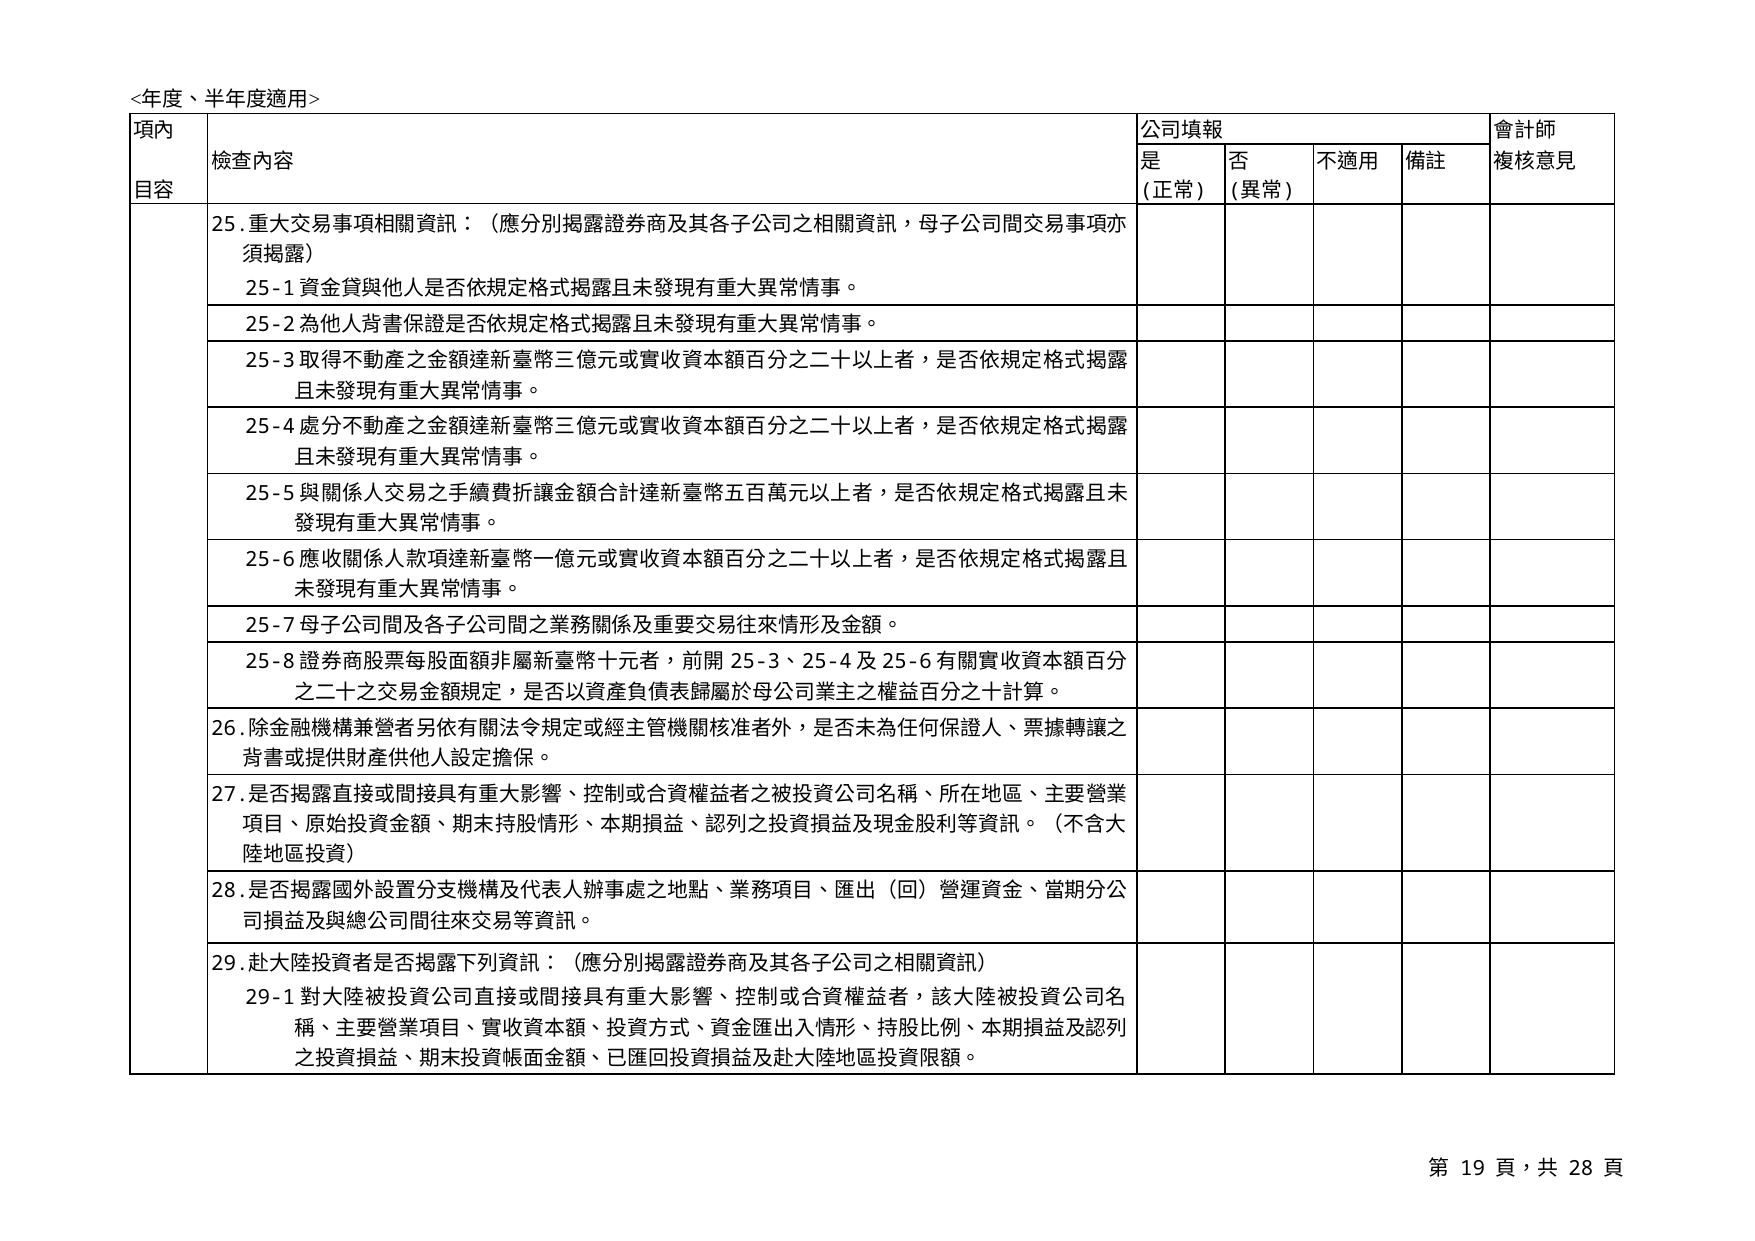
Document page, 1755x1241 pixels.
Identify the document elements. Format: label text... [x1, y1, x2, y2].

table_cell [1138, 306, 1224, 340]
table_cell [1314, 306, 1401, 340]
table_cell [1138, 540, 1224, 605]
table_cell [1403, 944, 1489, 1073]
table_cell [1491, 643, 1614, 707]
table_cell [1491, 944, 1614, 1073]
table_cell [1491, 474, 1614, 539]
table_cell [1138, 944, 1224, 1073]
table_header 項內 [131, 114, 207, 143]
table_cell [1403, 540, 1489, 605]
table_cell [1226, 607, 1313, 641]
table_cell [1491, 306, 1614, 340]
table_cell [1403, 342, 1489, 406]
table_cell [1138, 342, 1224, 406]
table_cell 26.除金融機構兼營者另依有關法令規定或經主管機關核准者外，是否未為任何保證人、票據轉讓之背書或提供財產供他人設定擔保。 [208, 709, 1136, 773]
table_cell 是 (正常) [1138, 145, 1224, 203]
table_cell [131, 204, 207, 1073]
table_cell [1403, 306, 1489, 340]
table_cell [1403, 775, 1489, 870]
table_cell [1491, 342, 1614, 406]
table_cell 25-3取得不動產之金額達新臺幣三億元或實收資本額百分之二十以上者，是否依規定格式揭露且未發現有重大異常情事。 [208, 342, 1136, 406]
table_cell 27.是否揭露直接或間接具有重大影響、控制或合資權益者之被投資公司名稱、所在地區、主要營業項目、原始投資金額、期末持股情形、本期損益、認列之投資損益及現金股利等資訊。（不含大陸地區投資） [208, 775, 1136, 870]
table_header [208, 114, 1136, 143]
table_cell [1491, 709, 1614, 773]
table_cell [1314, 944, 1401, 1073]
table_cell [1491, 408, 1614, 472]
table_header 公司填報 [1138, 114, 1489, 143]
table_cell 25-6應收關係人款項達新臺幣一億元或實收資本額百分之二十以上者，是否依規定格式揭露且未發現有重大異常情事。 [208, 540, 1136, 605]
table_cell [1226, 306, 1313, 340]
table_cell [1314, 408, 1401, 472]
table_cell [1314, 709, 1401, 773]
table_cell [1138, 709, 1224, 773]
table_cell 25-7母子公司間及各子公司間之業務關係及重要交易往來情形及金額。 [208, 607, 1136, 641]
table_cell [1138, 643, 1224, 707]
table_cell [1226, 872, 1313, 942]
table_cell [1314, 205, 1401, 304]
table_cell [1138, 474, 1224, 539]
table_cell [1314, 775, 1401, 870]
table_cell [1226, 342, 1313, 406]
table_cell 否 (異常) [1226, 145, 1313, 203]
table_cell 25-2為他人背書保證是否依規定格式揭露且未發現有重大異常情事。 [208, 306, 1136, 340]
table_cell [1226, 474, 1313, 539]
table_cell 目容 [131, 143, 207, 203]
table_cell [1403, 709, 1489, 773]
table_cell [1491, 540, 1614, 605]
table_cell 25-8證券商股票每股面額非屬新臺幣十元者，前開25-3、25-4及25-6有關實收資本額百分之二十之交易金額規定，是否以資產負債表歸屬於母公司業主之權益百分之十計算。 [208, 643, 1136, 707]
table_cell [1491, 205, 1614, 304]
table_cell [1138, 408, 1224, 472]
table_cell [1314, 643, 1401, 707]
table_cell [1226, 643, 1313, 707]
table_cell [1226, 205, 1313, 304]
table_cell [1403, 607, 1489, 641]
table_cell 25.重大交易事項相關資訊：（應分別揭露證券商及其各子公司之相關資訊，母子公司間交易事項亦須揭露） 25-1資金貸與他人是否依規定格式揭露且未發現有重大異常情事。 [208, 204, 1136, 304]
table_cell 複核意見 [1491, 143, 1614, 203]
table_cell [1138, 607, 1224, 641]
table_header 會計師 [1491, 114, 1614, 143]
table_cell [1491, 607, 1614, 641]
table_cell [1138, 205, 1224, 304]
table_cell 28.是否揭露國外設置分支機構及代表人辦事處之地點、業務項目、匯出（回）營運資金、當期分公司損益及與總公司間往來交易等資訊。 [208, 872, 1136, 942]
table_cell [1491, 775, 1614, 870]
table_cell 備註 [1403, 145, 1489, 203]
table_cell [1138, 872, 1224, 942]
table_cell [1403, 872, 1489, 942]
table_cell [1403, 643, 1489, 707]
table_cell [1226, 944, 1313, 1073]
table_cell [1314, 342, 1401, 406]
table_cell [1226, 775, 1313, 870]
table_cell 檢查內容 [208, 143, 1136, 203]
table_cell [1314, 607, 1401, 641]
table_cell [1491, 872, 1614, 942]
table_cell [1138, 775, 1224, 870]
table_cell [1314, 540, 1401, 605]
table_cell [1403, 474, 1489, 539]
table_cell 29.赴大陸投資者是否揭露下列資訊：（應分別揭露證券商及其各子公司之相關資訊） 29-1對大陸被投資公司直接或間接具有重大影響、控制或合資權益者，該大陸被投資公司名稱、主要營業項目、實收資本額、投資方式、資金匯出入情形、持股比例、本期損益及認列之投資損益、期末投資帳面金額、已匯回投資損益及赴大陸地區投資限額。 [208, 944, 1136, 1073]
table_cell 25-5與關係人交易之手續費折讓金額合計達新臺幣五百萬元以上者，是否依規定格式揭露且未發現有重大異常情事。 [208, 474, 1136, 539]
table_cell 25-4處分不動產之金額達新臺幣三億元或實收資本額百分之二十以上者，是否依規定格式揭露且未發現有重大異常情事。 [208, 408, 1136, 472]
table_cell [1403, 408, 1489, 472]
table_cell [1226, 540, 1313, 605]
table_cell 不適用 [1314, 145, 1401, 203]
table_cell [1226, 709, 1313, 773]
table_cell [1226, 408, 1313, 472]
table_cell [1314, 872, 1401, 942]
table_cell [1314, 474, 1401, 539]
table_cell [1403, 205, 1489, 304]
